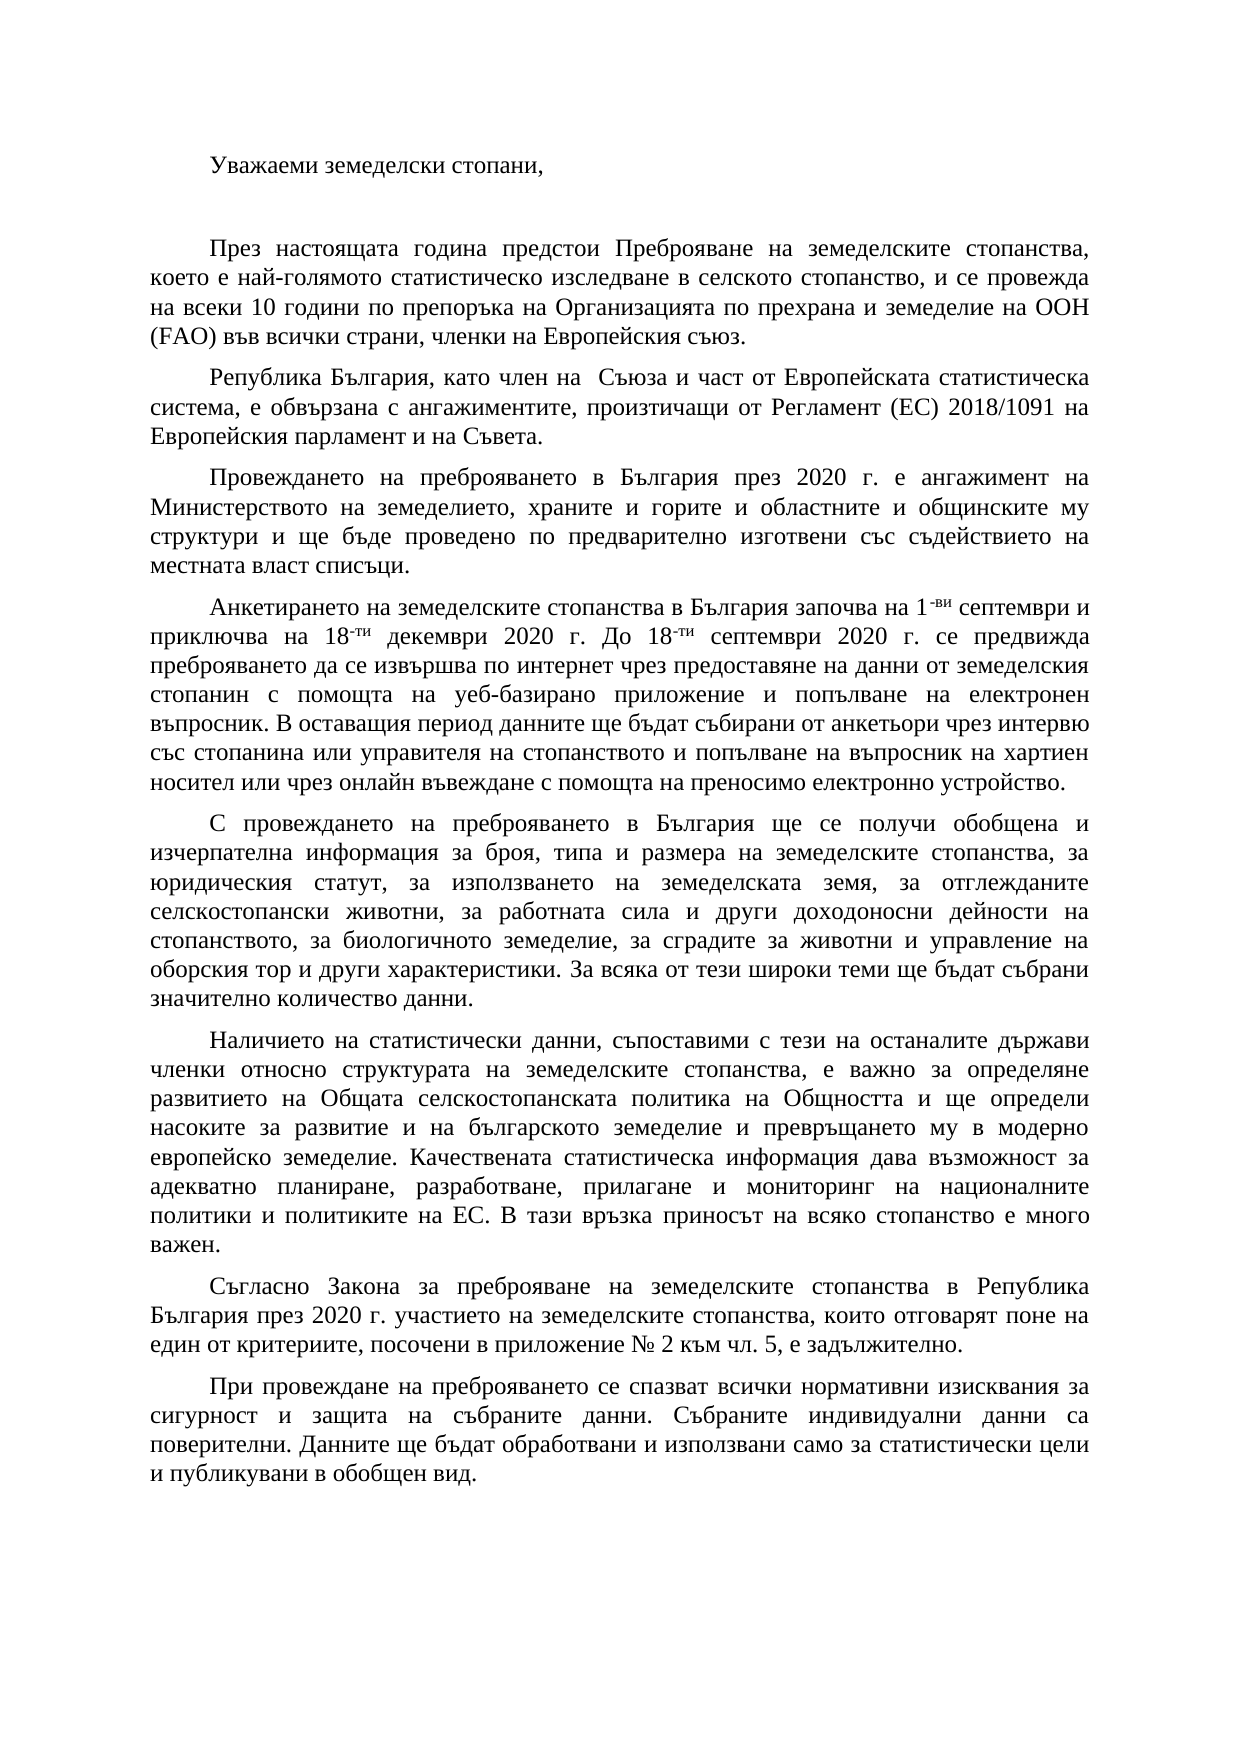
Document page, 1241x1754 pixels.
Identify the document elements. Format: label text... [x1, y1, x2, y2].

text Република България, като член на Съюза и част от Европейската статистическа система, е обвързана с ангажиментите, произтичащи от Регламент (ЕС) 2018/1091 на Европейския парламент и на Съвета. [150, 362, 1090, 450]
text Съгласно Закона за преброяване на земеделските стопанства в Република България през 2020 г. участието на земеделските стопанства, които отговарят поне на един от критериите, посочени в приложение № 2 към чл. 5, е задължително. [150, 1271, 1090, 1358]
text Уважаеми земеделски стопани, [150, 150, 1090, 179]
text През настоящата година предстои Преброяване на земеделските стопанства, което е най-голямото статистическо изследване в селското стопанство, и се провежда на всеки 10 години по препоръка на Организацията по прехрана и земеделие на ООН (FAO) във всички страни, членки на Европейския съюз. [150, 233, 1090, 350]
text С провеждането на преброяването в България ще се получи обобщена и изчерпателна информация за броя, типа и размера на земеделските стопанства, за юридическия статут, за използването на земеделската земя, за отглежданите селскостопански животни, за работната сила и други доходоносни дейности на стопанството, за биологичното земеделие, за сградите за животни и управление на оборския тор и други характеристики. За всяка от тези широки теми ще бъдат събрани значително количество данни. [150, 808, 1090, 1012]
text Наличието на статистически данни, съпоставими с тези на останалите държави членки относно структурата на земеделските стопанства, е важно за определяне развитието на Общата селскостопанската политика на Общността и ще определи насоките за развитие и на българското земеделие и превръщането му в модерно европейско земеделие. Качествената статистическа информация дава възможност за адекватно планиране, разработване, прилагане и мониторинг на националните политики и политиките на ЕС. В тази връзка приносът на всяко стопанство е много важен. [150, 1025, 1090, 1258]
text При провеждане на преброяването се спазват всички нормативни изисквания за сигурност и защита на събраните данни. Събраните индивидуални данни са поверителни. Данните ще бъдат обработвани и използвани само за статистически цели и публикувани в обобщен вид. [150, 1371, 1090, 1487]
text Провеждането на преброяването в България през 2020 г. е ангажимент на Министерството на земеделието, храните и горите и областните и общинските му структури и ще бъде проведено по предварително изготвени със съдействието на местната власт списъци. [150, 462, 1090, 579]
text Анкетирането на земеделските стопанства в България започва на 1-ви септември и приключва на 18-ти декември 2020 г. До 18-ти септември 2020 г. се предвижда преброяването да се извършва по интернет чрез предоставяне на данни от земеделския стопанин с помощта на уеб-базирано приложение и попълване на електронен въпросник. В оставащия период данните ще бъдат събирани от анкетьори чрез интервю със стопанина или управителя на стопанството и попълване на въпросник на хартиен носител или чрез онлайн въвеждане с помощта на преносимо електронно устройство. [150, 592, 1090, 796]
